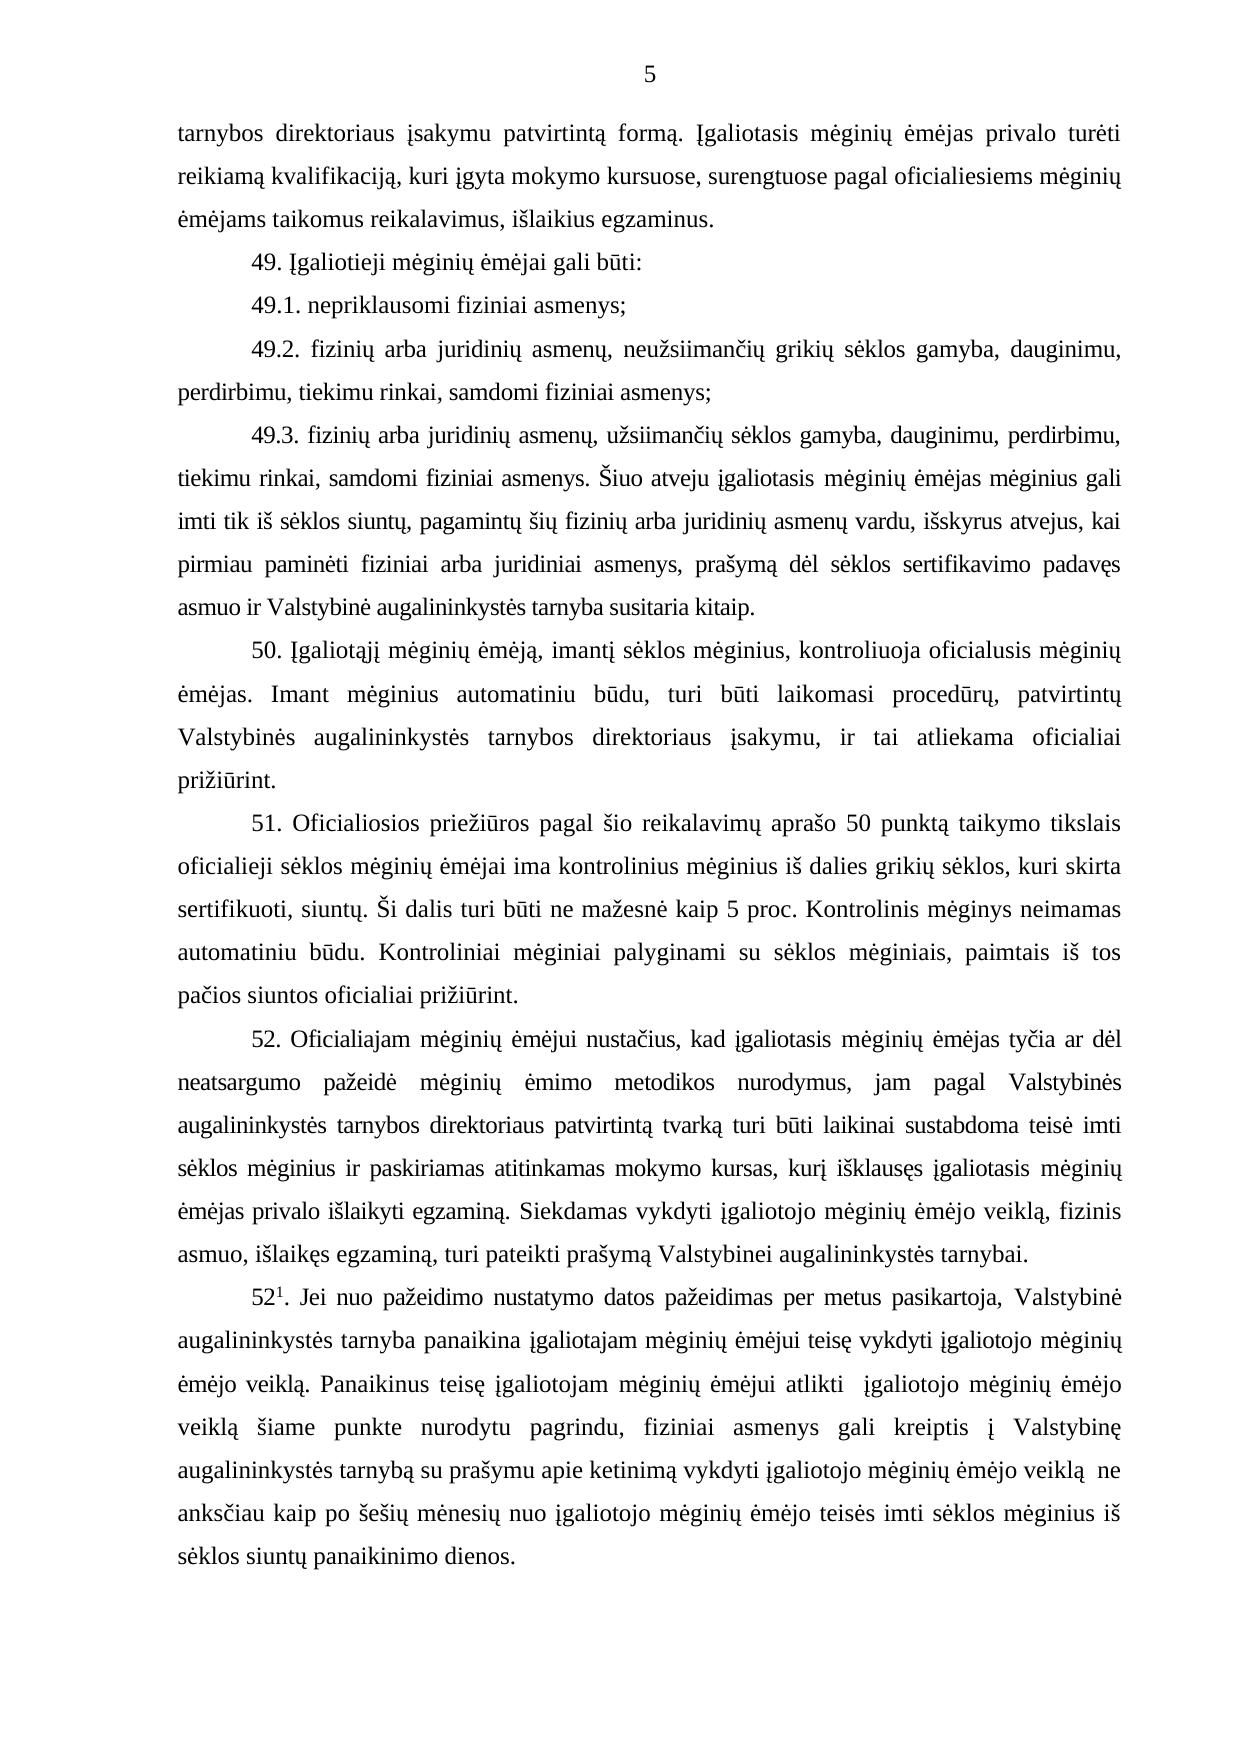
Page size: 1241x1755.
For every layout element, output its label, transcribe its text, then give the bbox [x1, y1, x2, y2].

text 49.2. fizinių arba juridinių asmenų, neužsiimančių grikių sėklos gamyba, dauginimu, perdirbimu, tiekimu rinkai, samdomi fiziniai asmenys; [177, 334, 1122, 406]
text 521. Jei nuo pažeidimo nustatymo datos pažeidimas per metus pasikartoja, Valstybinė augalininkystės tarnyba panaikina įgaliotajam mėginių ėmėjui teisę vykdyti įgaliotojo mėginių ėmėjo veiklą. Panaikinus teisę įgaliotojam mėginių ėmėjui atlikti įgaliotojo mėginių ėmėjo veiklą šiame punkte nurodytu pagrindu, fiziniai asmenys gali kreiptis į Valstybinę augalininkystės tarnybą su prašymu apie ketinimą vykdyti įgaliotojo mėginių ėmėjo veiklą ne anksčiau kaip po šešių mėnesių nuo įgaliotojo mėginių ėmėjo teisės imti sėklos mėginius iš sėklos siuntų panaikinimo dienos. [177, 1282, 1122, 1570]
text 49. Įgaliotieji mėginių ėmėjai gali būti: [177, 247, 1122, 276]
text tarnybos direktoriaus įsakymu patvirtintą formą. Įgaliotasis mėginių ėmėjas privalo turėti reikiamą kvalifikaciją, kuri įgyta mokymo kursuose, surengtuose pagal oficialiesiems mėginių ėmėjams taikomus reikalavimus, išlaikius egzaminus. [177, 118, 1122, 233]
text 51. Oficialiosios priežiūros pagal šio reikalavimų aprašo 50 punktą taikymo tikslais oficialieji sėklos mėginių ėmėjai ima kontrolinius mėginius iš dalies grikių sėklos, kuri skirta sertifikuoti, siuntų. Ši dalis turi būti ne mažesnė kaip 5 proc. Kontrolinis mėginys neimamas automatiniu būdu. Kontroliniai mėginiai palyginami su sėklos mėginiais, paimtais iš tos pačios siuntos oficialiai prižiūrint. [177, 808, 1122, 1009]
text 52. Oficialiajam mėginių ėmėjui nustačius, kad įgaliotasis mėginių ėmėjas tyčia ar dėl neatsargumo pažeidė mėginių ėmimo metodikos nurodymus, jam pagal Valstybinės augalininkystės tarnybos direktoriaus patvirtintą tvarką turi būti laikinai sustabdoma teisė imti sėklos mėginius ir paskiriamas atitinkamas mokymo kursas, kurį išklausęs įgaliotasis mėginių ėmėjas privalo išlaikyti egzaminą. Siekdamas vykdyti įgaliotojo mėginių ėmėjo veiklą, fizinis asmuo, išlaikęs egzaminą, turi pateikti prašymą Valstybinei augalininkystės tarnybai. [177, 1024, 1122, 1268]
text 49.3. fizinių arba juridinių asmenų, užsiimančių sėklos gamyba, dauginimu, perdirbimu, tiekimu rinkai, samdomi fiziniai asmenys. Šiuo atveju įgaliotasis mėginių ėmėjas mėginius gali imti tik iš sėklos siuntų, pagamintų šių fizinių arba juridinių asmenų vardu, išskyrus atvejus, kai pirmiau paminėti fiziniai arba juridiniai asmenys, prašymą dėl sėklos sertifikavimo padavęs asmuo ir Valstybinė augalininkystės tarnyba susitaria kitaip. [177, 420, 1122, 621]
text 50. Įgaliotąjį mėginių ėmėją, imantį sėklos mėginius, kontroliuoja oficialusis mėginių ėmėjas. Imant mėginius automatiniu būdu, turi būti laikomasi procedūrų, patvirtintų Valstybinės augalininkystės tarnybos direktoriaus įsakymu, ir tai atliekama oficialiai prižiūrint. [177, 636, 1122, 794]
text 49.1. nepriklausomi fiziniai asmenys; [177, 291, 1122, 319]
